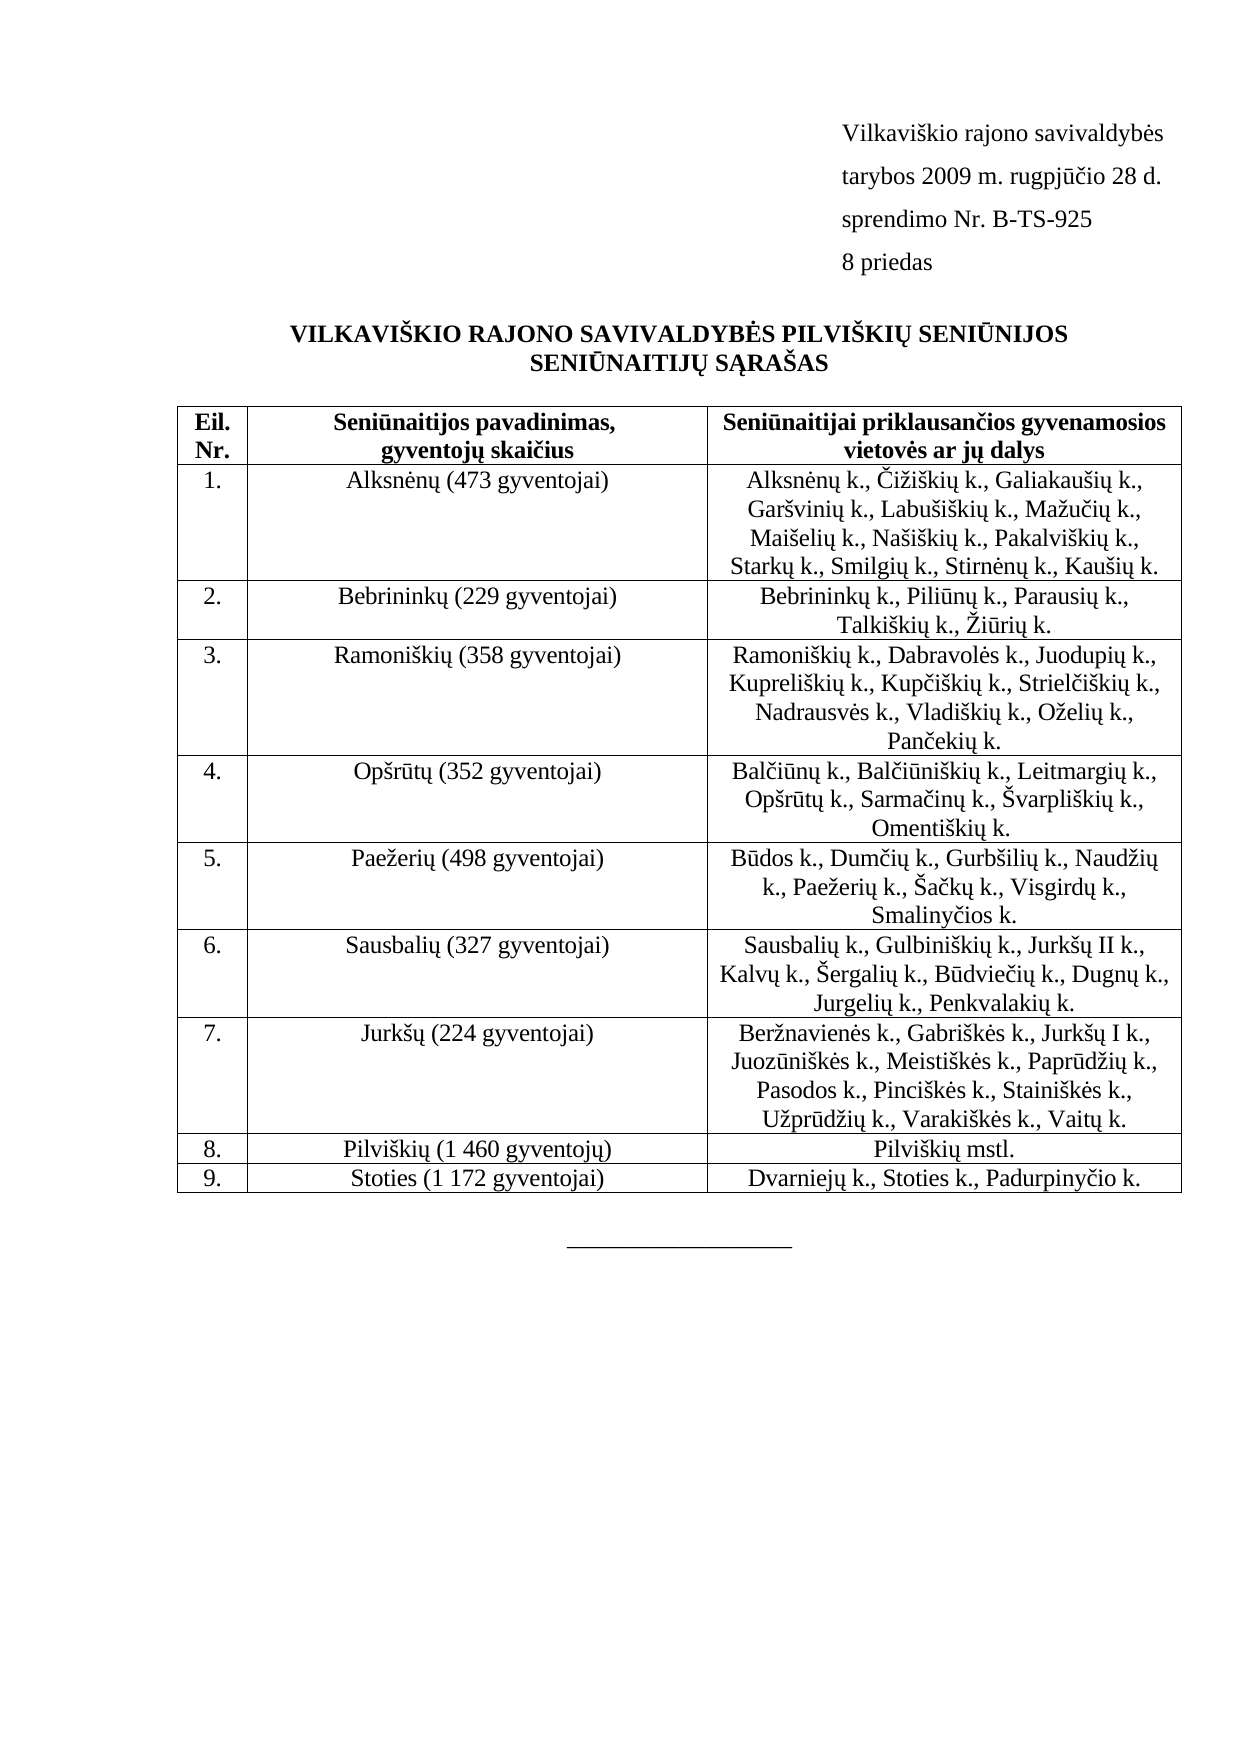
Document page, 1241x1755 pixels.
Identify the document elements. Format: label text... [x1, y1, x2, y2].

text Vilkaviškio rajono savivaldybės [177, 118, 1181, 147]
table_cell Pilviškių (1 460 gyventojų) [248, 1134, 707, 1162]
table_cell 9. [178, 1164, 247, 1192]
table_header Eil. Nr. [178, 407, 247, 464]
table_cell Ramoniškių k., Dabravolės k., Juodupių k., Kupreliškių k., Kupčiškių k., Strielčiškių k., Nadrausvės k., Vladiškių k., Oželių k., Pančekių k. [708, 640, 1181, 755]
table_header Seniūnaitijai priklausančios gyvenamosios vietovės ar jų dalys [708, 407, 1181, 464]
table_cell Sausbalių k., Gulbiniškių k., Jurkšų II k., Kalvų k., Šergalių k., Būdviečių k., Dugnų k., Jurgelių k., Penkvalakių k. [708, 930, 1181, 1017]
table_cell 8. [178, 1134, 247, 1162]
table_cell Alksnėnų (473 gyventojai) [248, 465, 707, 580]
text __________________ [177, 1222, 1181, 1251]
text SENIŪNAITIJŲ SĄRAŠAS [177, 348, 1181, 377]
text sprendimo Nr. B-TS-925 [177, 204, 1181, 233]
table_cell Alksnėnų k., Čižiškių k., Galiakaušių k., Garšvinių k., Labušiškių k., Mažučių k., Maišelių k., Našiškių k., Pakalviškių k., Starkų k., Smilgių k., Stirnėnų k., Kaušių k. [708, 465, 1181, 580]
table_cell Beržnavienės k., Gabriškės k., Jurkšų I k., Juozūniškės k., Meistiškės k., Paprūdžių k., Pasodos k., Pinciškės k., Stainiškės k., Užprūdžių k., Varakiškės k., Vaitų k. [708, 1018, 1181, 1133]
table_cell Balčiūnų k., Balčiūniškių k., Leitmargių k., Opšrūtų k., Sarmačinų k., Švarpliškių k., Omentiškių k. [708, 756, 1181, 842]
table_cell 5. [178, 843, 247, 929]
table_cell 2. [178, 581, 247, 639]
table_cell Sausbalių (327 gyventojai) [248, 930, 707, 1017]
table_cell 7. [178, 1018, 247, 1133]
table_cell Dvarniejų k., Stoties k., Padurpinyčio k. [708, 1164, 1181, 1192]
table_cell 6. [178, 930, 247, 1017]
table_cell Pilviškių mstl. [708, 1134, 1181, 1162]
table_cell Paežerių (498 gyventojai) [248, 843, 707, 929]
table_cell Būdos k., Dumčių k., Gurbšilių k., Naudžių k., Paežerių k., Šačkų k., Visgirdų k., Smalinyčios k. [708, 843, 1181, 929]
table_cell Bebrininkų (229 gyventojai) [248, 581, 707, 639]
table_cell Stoties (1 172 gyventojai) [248, 1164, 707, 1192]
table_cell Ramoniškių (358 gyventojai) [248, 640, 707, 755]
table_cell Jurkšų (224 gyventojai) [248, 1018, 707, 1133]
table_header Seniūnaitijos pavadinimas, gyventojų skaičius [248, 407, 707, 464]
text 8 priedas [177, 247, 1181, 276]
table_cell Bebrininkų k., Piliūnų k., Parausių k., Talkiškių k., Žiūrių k. [708, 581, 1181, 639]
table_cell 3. [178, 640, 247, 755]
table_cell 4. [178, 756, 247, 842]
text VILKAVIŠKIO RAJONO SAVIVALDYBĖS PILVIŠKIŲ SENIŪNIJOS [177, 319, 1181, 348]
table_cell Opšrūtų (352 gyventojai) [248, 756, 707, 842]
text tarybos 2009 m. rugpjūčio 28 d. [177, 161, 1181, 190]
table_cell 1. [178, 465, 247, 580]
